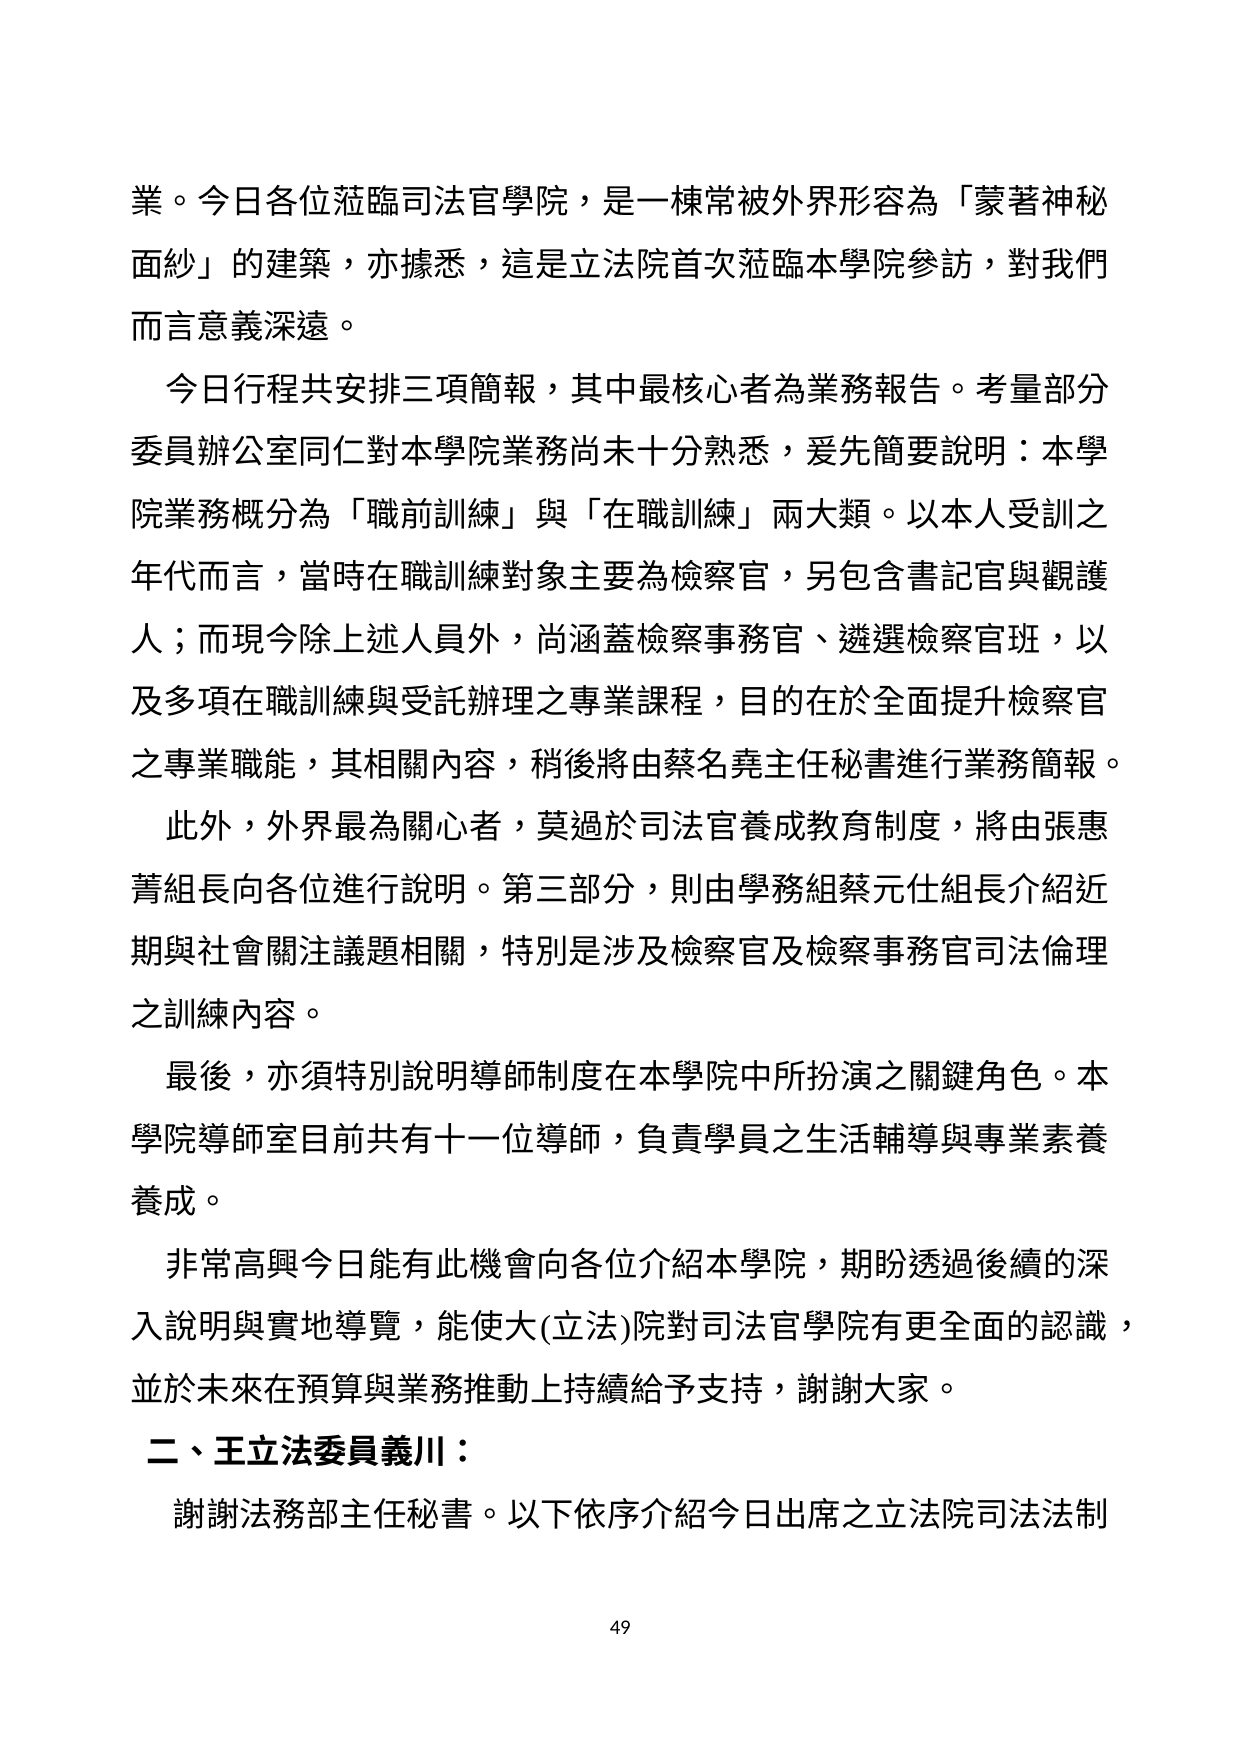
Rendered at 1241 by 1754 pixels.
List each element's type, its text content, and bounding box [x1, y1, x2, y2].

text 非常高興今日能有此機會向各位介紹本學院，期盼透過後續的深入說明與實地導覽，能使大(立法)院對司法官學院有更全面的認識，並於未來在預算與業務推動上持續給予支持，謝謝大家。 [130, 1220, 1110, 1407]
text 今日行程共安排三項簡報，其中最核心者為業務報告。考量部分委員辦公室同仁對本學院業務尚未十分熟悉，爰先簡要說明：本學院業務概分為「職前訓練」與「在職訓練」兩大類。以本人受訓之年代而言，當時在職訓練對象主要為檢察官，另包含書記官與觀護人；而現今除上述人員外，尚涵蓋檢察事務官、遴選檢察官班，以及多項在職訓練與受託辦理之專業課程，目的在於全面提升檢察官之專業職能，其相關內容，稍後將由蔡名堯主任秘書進行業務簡報。 [130, 345, 1110, 782]
text 業。今日各位蒞臨司法官學院，是一棟常被外界形容為「蒙著神秘面紗」的建築，亦據悉，這是立法院首次蒞臨本學院參訪，對我們而言意義深遠。 [130, 157, 1110, 345]
text 謝謝法務部主任秘書。以下依序介紹今日出席之立法院司法法制 [130, 1470, 1110, 1532]
text 二、王立法委員義川： [130, 1407, 1110, 1470]
text 最後，亦須特別說明導師制度在本學院中所扮演之關鍵角色。本學院導師室目前共有十一位導師，負責學員之生活輔導與專業素養養成。 [130, 1032, 1110, 1220]
text 此外，外界最為關心者，莫過於司法官養成教育制度，將由張惠菁組長向各位進行說明。第三部分，則由學務組蔡元仕組長介紹近期與社會關注議題相關，特別是涉及檢察官及檢察事務官司法倫理之訓練內容。 [130, 782, 1110, 1032]
